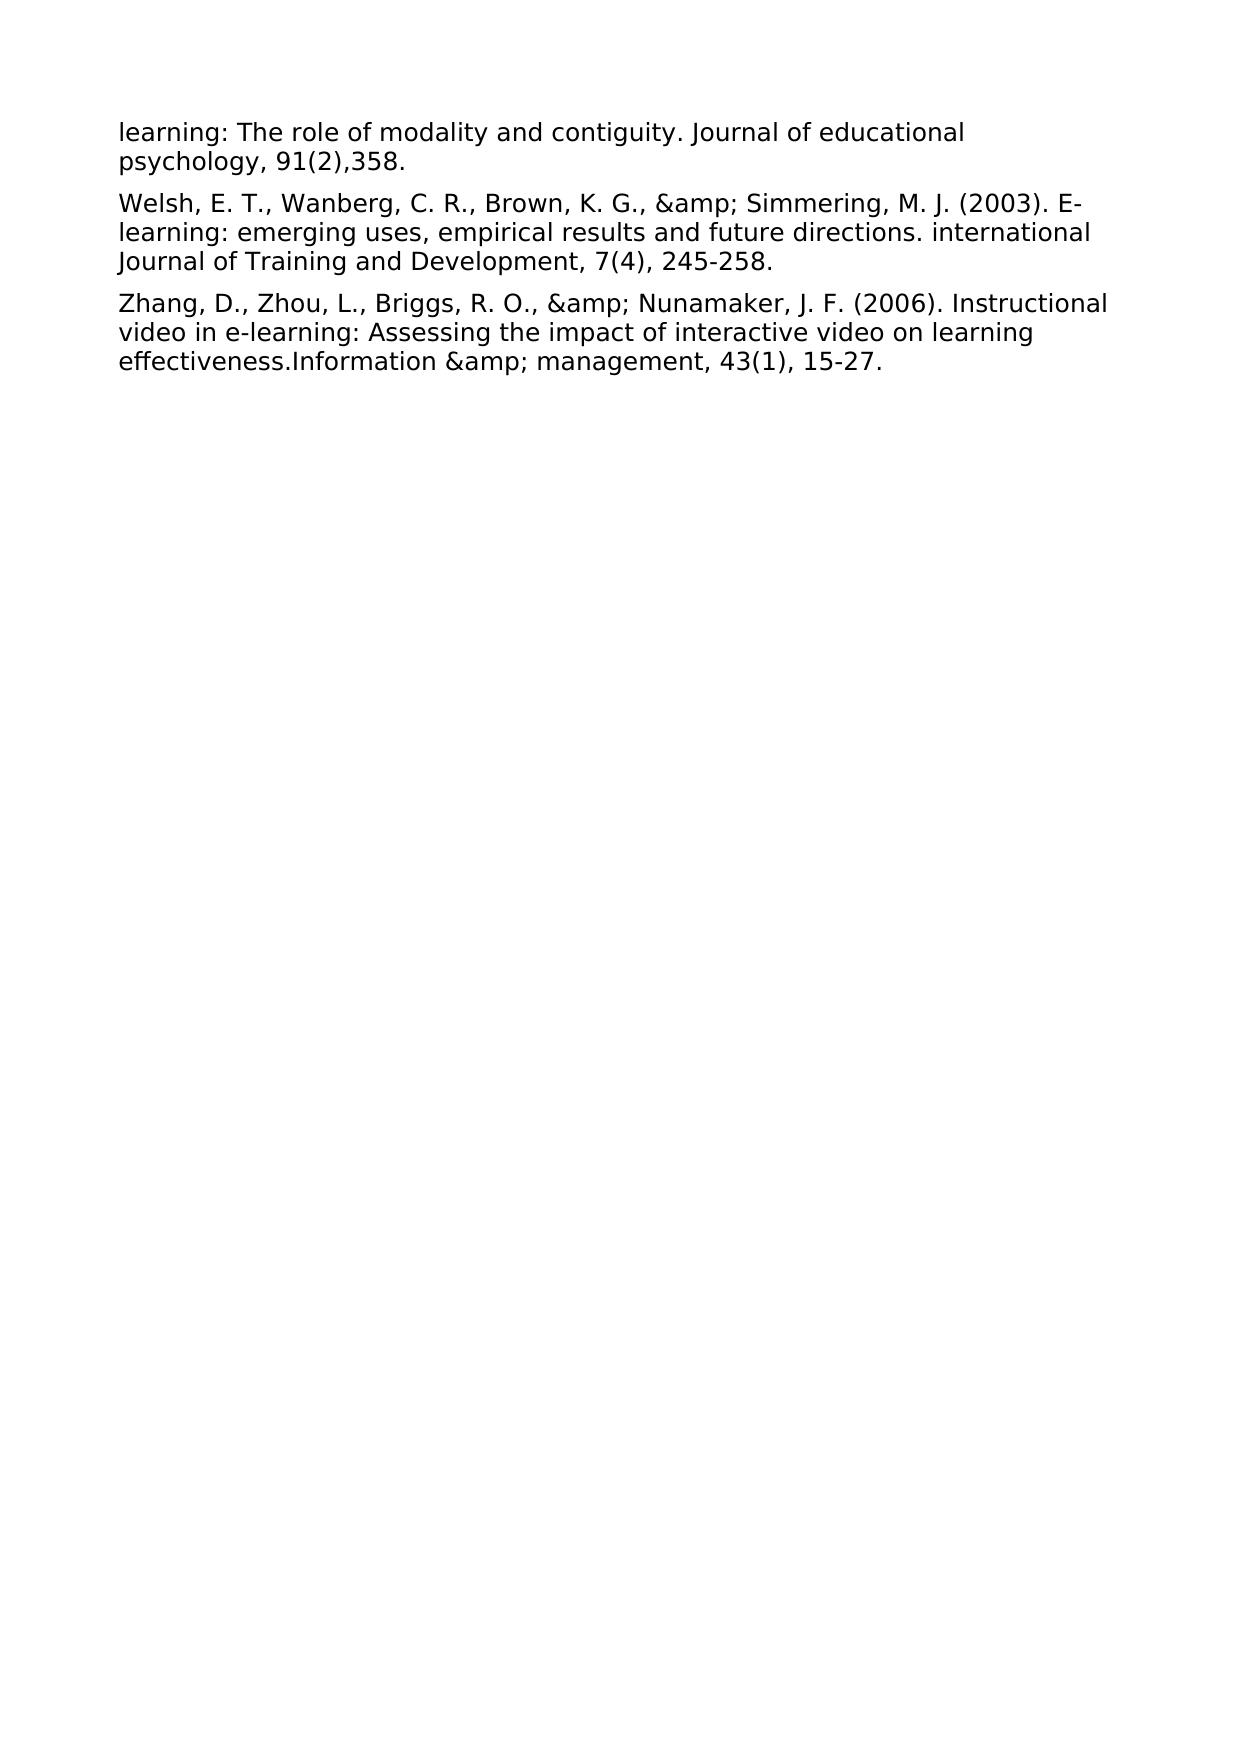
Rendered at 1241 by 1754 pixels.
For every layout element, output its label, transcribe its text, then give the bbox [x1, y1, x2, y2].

text Welsh, E. T., Wanberg, C. R., Brown, K. G., &amp; Simmering, M. J. (2003). E‐learning: emerging uses, empirical results and future directions. international Journal of Training and Development, 7(4), 245-258. [118, 189, 1122, 276]
text learning: The role of modality and contiguity. Journal of educational psychology, 91(2),358. [118, 118, 1122, 176]
text Zhang, D., Zhou, L., Briggs, R. O., &amp; Nunamaker, J. F. (2006). Instructional video in e-learning: Assessing the impact of interactive video on learning effectiveness.Information &amp; management, 43(1), 15-27. [118, 289, 1122, 376]
